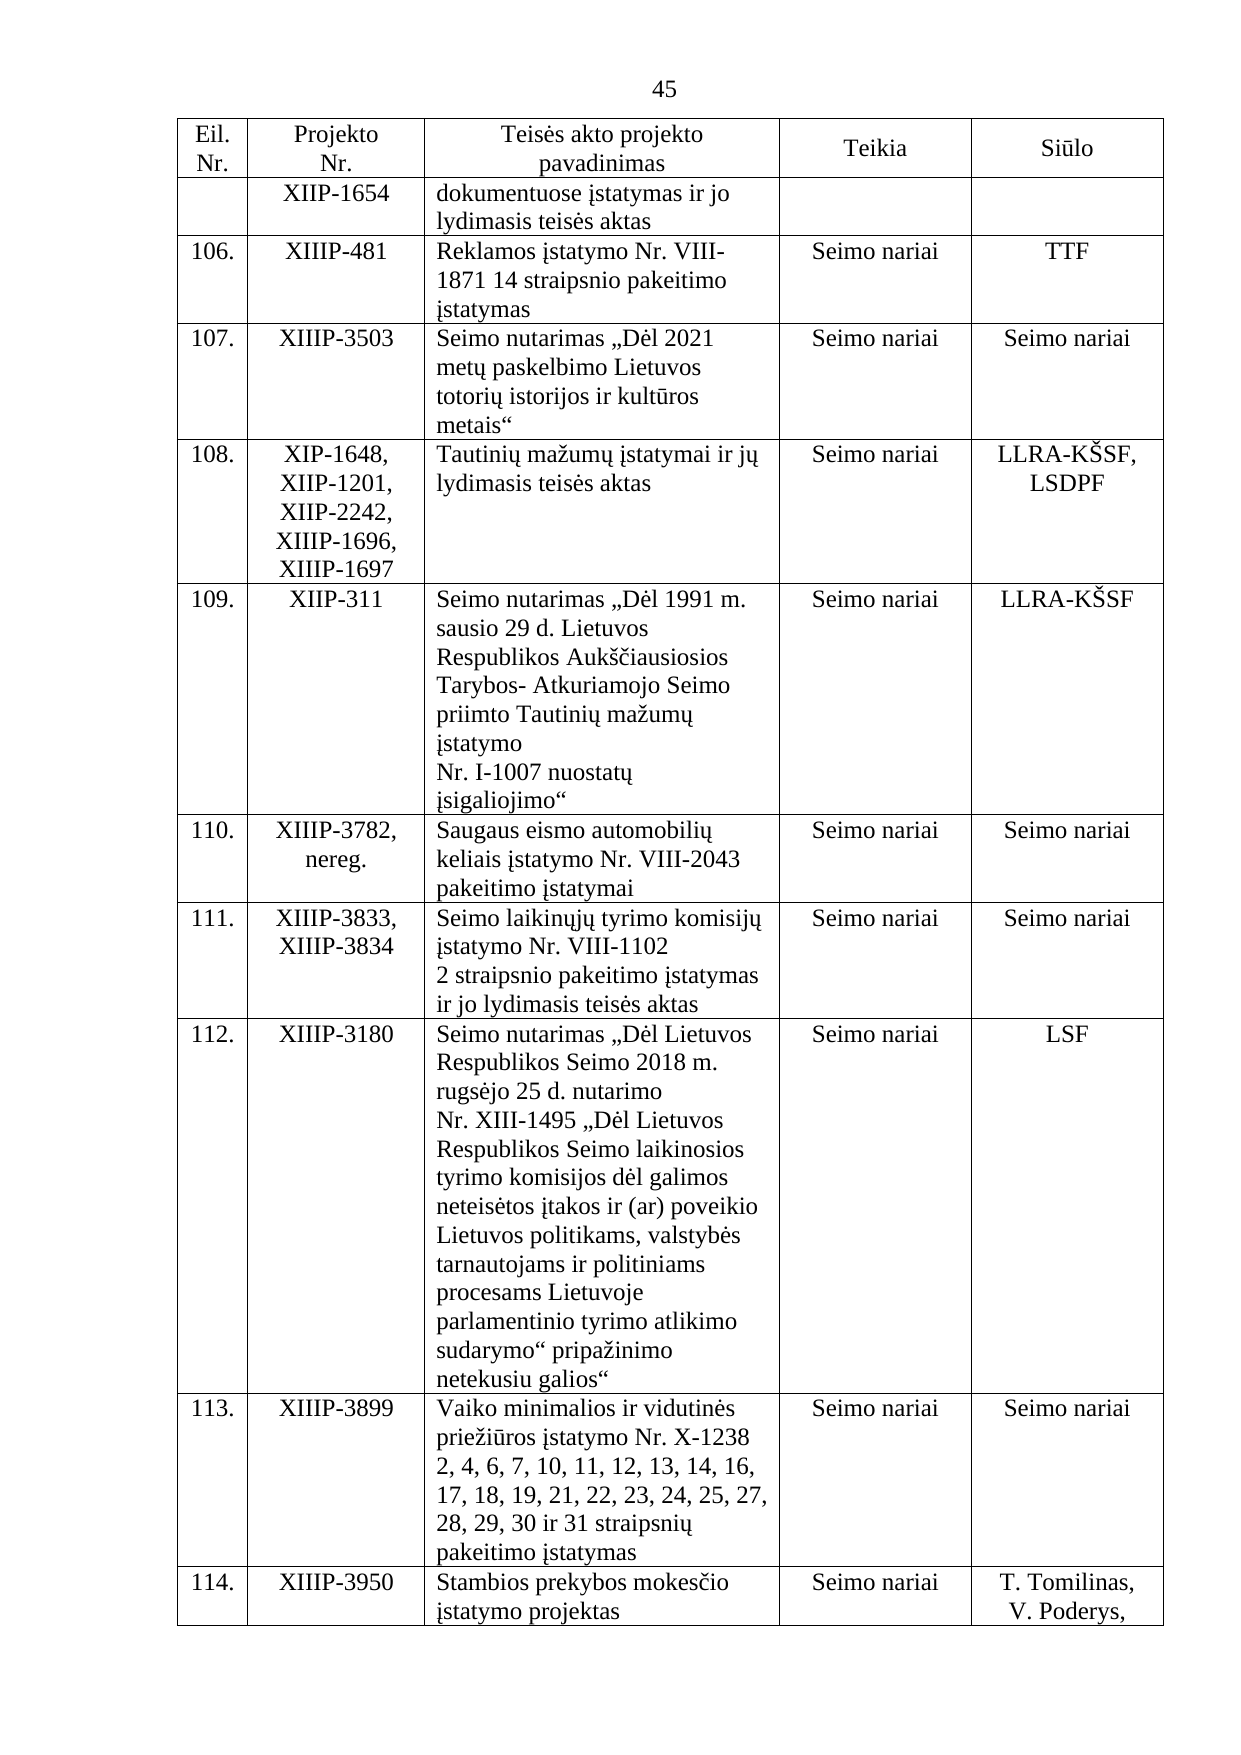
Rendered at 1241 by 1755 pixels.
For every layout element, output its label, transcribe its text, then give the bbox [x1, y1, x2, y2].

table_cell [972, 178, 1163, 235]
table_cell Seimo nariai [780, 1394, 971, 1566]
table_cell XIIIP-3899 [248, 1394, 424, 1566]
table_cell XIIP-1654 [248, 178, 424, 235]
table_cell LSF [972, 1019, 1163, 1392]
table_cell XIIP-311 [248, 584, 424, 814]
table_cell Seimo nariai [780, 903, 971, 1018]
table_cell [780, 178, 971, 235]
table_cell XIIIP-3950 [248, 1567, 424, 1624]
table_cell Vaiko minimalios ir vidutinės priežiūros įstatymo Nr. X-1238 2, 4, 6, 7, 10, 11, 12, 13, 14, 16, 17, 18, 19, 21, 22, 23, 24, 25, 27, 28, 29, 30 ir 31 straipsnių pakeitimo įstatymas [425, 1394, 779, 1566]
table_cell Seimo laikinųjų tyrimo komisijų įstatymo Nr. VIII-1102 2 straipsnio pakeitimo įstatymas ir jo lydimasis teisės aktas [425, 903, 779, 1018]
table_cell XIP-1648, XIIP-1201, XIIP-2242, XIIIP-1696, XIIIP-1697 [248, 440, 424, 583]
table_cell Seimo nariai [972, 324, 1163, 438]
table_cell Seimo nariai [780, 1019, 971, 1392]
table_cell Seimo nariai [780, 440, 971, 583]
table_cell Saugaus eismo automobilių keliais įstatymo Nr. VIII-2043 pakeitimo įstatymai [425, 815, 779, 902]
table_cell 110. [178, 815, 247, 902]
table_cell Seimo nariai [972, 1394, 1163, 1566]
table_cell Seimo nariai [780, 324, 971, 438]
table_cell Seimo nariai [972, 815, 1163, 902]
table_cell XIIIP-481 [248, 236, 424, 322]
table_cell 112. [178, 1019, 247, 1392]
table_cell Tautinių mažumų įstatymai ir jų lydimasis teisės aktas [425, 440, 779, 583]
table_cell XIIIP-3833, XIIIP-3834 [248, 903, 424, 1018]
table_cell Seimo nutarimas „Dėl Lietuvos Respublikos Seimo 2018 m. rugsėjo 25 d. nutarimo Nr. XIII-1495 „Dėl Lietuvos Respublikos Seimo laikinosios tyrimo komisijos dėl galimos neteisėtos įtakos ir (ar) poveikio Lietuvos politikams, valstybės tarnautojams ir politiniams procesams Lietuvoje parlamentinio tyrimo atlikimo sudarymo“ pripažinimo netekusiu galios“ [425, 1019, 779, 1392]
table_cell [178, 178, 247, 235]
table_cell TTF [972, 236, 1163, 322]
table_header Teisės akto projekto pavadinimas [425, 119, 779, 177]
table_cell XIIIP-3180 [248, 1019, 424, 1392]
table_cell LLRA-KŠSF, LSDPF [972, 440, 1163, 583]
table_cell 106. [178, 236, 247, 322]
table_cell Seimo nutarimas „Dėl 2021 metų paskelbimo Lietuvos totorių istorijos ir kultūros metais“ [425, 324, 779, 438]
table_cell 111. [178, 903, 247, 1018]
table_header Projekto Nr. [248, 119, 424, 177]
table_header Eil. Nr. [178, 119, 247, 177]
table_header Teikia [780, 119, 971, 177]
table_cell Seimo nariai [780, 236, 971, 322]
table_cell LLRA-KŠSF [972, 584, 1163, 814]
table_cell 107. [178, 324, 247, 438]
table_cell XIIIP-3782, nereg. [248, 815, 424, 902]
table_cell 113. [178, 1394, 247, 1566]
table_cell Reklamos įstatymo Nr. VIII-1871 14 straipsnio pakeitimo įstatymas [425, 236, 779, 322]
table_cell Seimo nariai [780, 1567, 971, 1624]
table_cell Seimo nariai [780, 815, 971, 902]
table_header Siūlo [972, 119, 1163, 177]
table_cell T. Tomilinas, V. Poderys, [972, 1567, 1163, 1624]
table_cell Seimo nutarimas „Dėl 1991 m. sausio 29 d. Lietuvos Respublikos Aukščiausiosios Tarybos- Atkuriamojo Seimo priimto Tautinių mažumų įstatymo Nr. I-1007 nuostatų įsigaliojimo“ [425, 584, 779, 814]
table_cell 109. [178, 584, 247, 814]
table_cell Stambios prekybos mokesčio įstatymo projektas [425, 1567, 779, 1624]
table_cell 108. [178, 440, 247, 583]
table_cell 114. [178, 1567, 247, 1624]
table_cell XIIIP-3503 [248, 324, 424, 438]
table_cell Seimo nariai [780, 584, 971, 814]
table_cell dokumentuose įstatymas ir jo lydimasis teisės aktas [425, 178, 779, 235]
table_cell Seimo nariai [972, 903, 1163, 1018]
